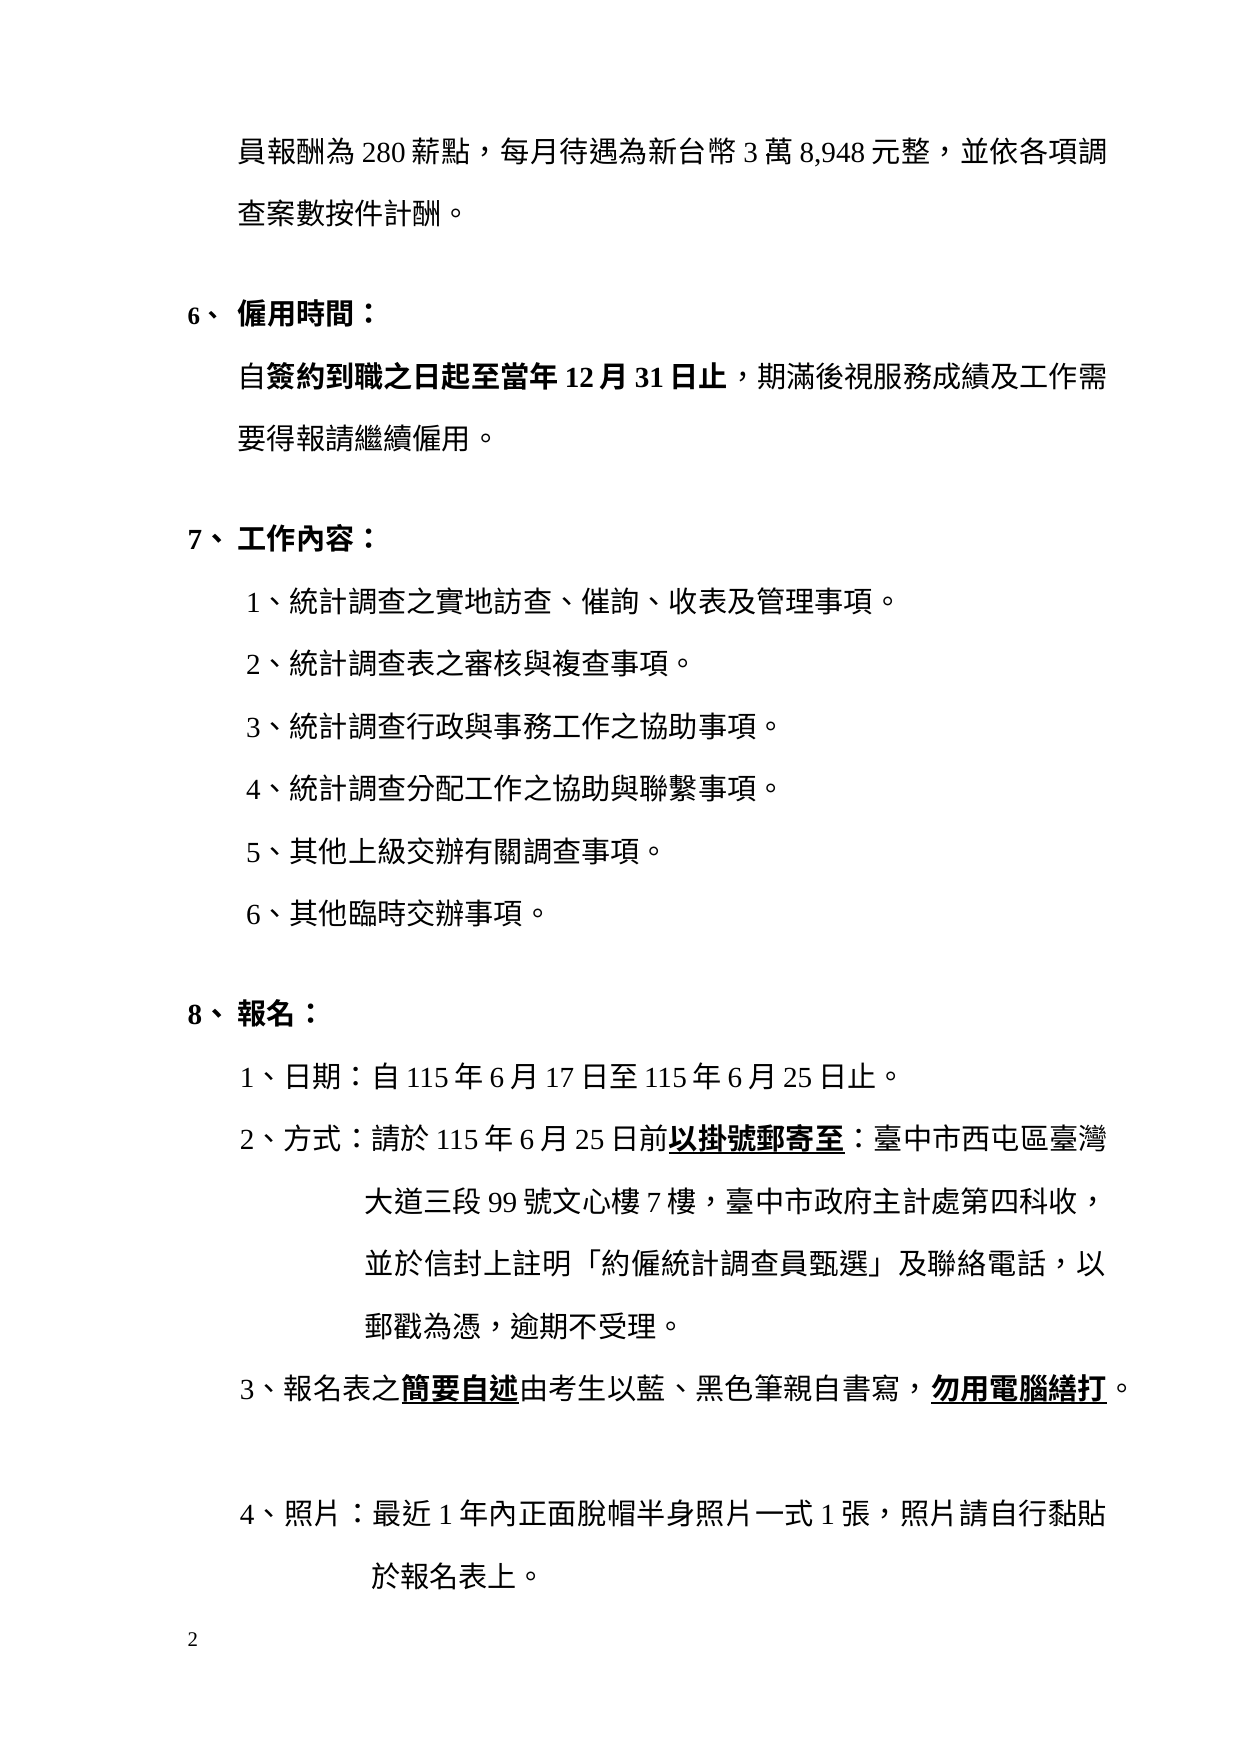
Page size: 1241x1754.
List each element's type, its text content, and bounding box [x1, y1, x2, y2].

text 自簽約到職之日起至當年12月31日止，期滿後視服務成績及工作需要得報請繼續僱用。 [237, 333, 1107, 458]
text 3、報名表之簡要自述由考生以藍、黑色筆親自書寫，勿用電腦繕打。 [239, 1345, 1107, 1470]
list 僱用時間： [187, 270, 1107, 333]
text 4、照片：最近1年內正面脫帽半身照片一式1張，照片請自行黏貼於報名表上。 [239, 1470, 1107, 1595]
text 2、統計調查表之審核與複查事項。 [187, 620, 1107, 683]
text 1、統計調查之實地訪查、催詢、收表及管理事項。 [187, 558, 1107, 620]
text 員報酬為280薪點，每月待遇為新台幣3萬8,948元整，並依各項調查案數按件計酬。 [237, 108, 1107, 233]
text 4、統計調查分配工作之協助與聯繫事項。 [187, 745, 1107, 808]
text 5、其他上級交辦有關調查事項。 [187, 808, 1107, 870]
text 1、日期：自115年6月17日至115年6月25日止。 [239, 1033, 1107, 1095]
text 6、其他臨時交辦事項。 [187, 870, 1107, 933]
list 報名： [187, 970, 1107, 1033]
text 3、統計調查行政與事務工作之協助事項。 [187, 683, 1107, 745]
list 工作內容： [187, 495, 1107, 558]
text 2、方式：請於115年6月25日前以掛號郵寄至：臺中市西屯區臺灣大道三段99號文心樓7樓，臺中市政府主計處第四科收，並於信封上註明「約僱統計調查員甄選」及聯絡電話，以郵戳為憑，逾期不受理。 [239, 1095, 1107, 1345]
